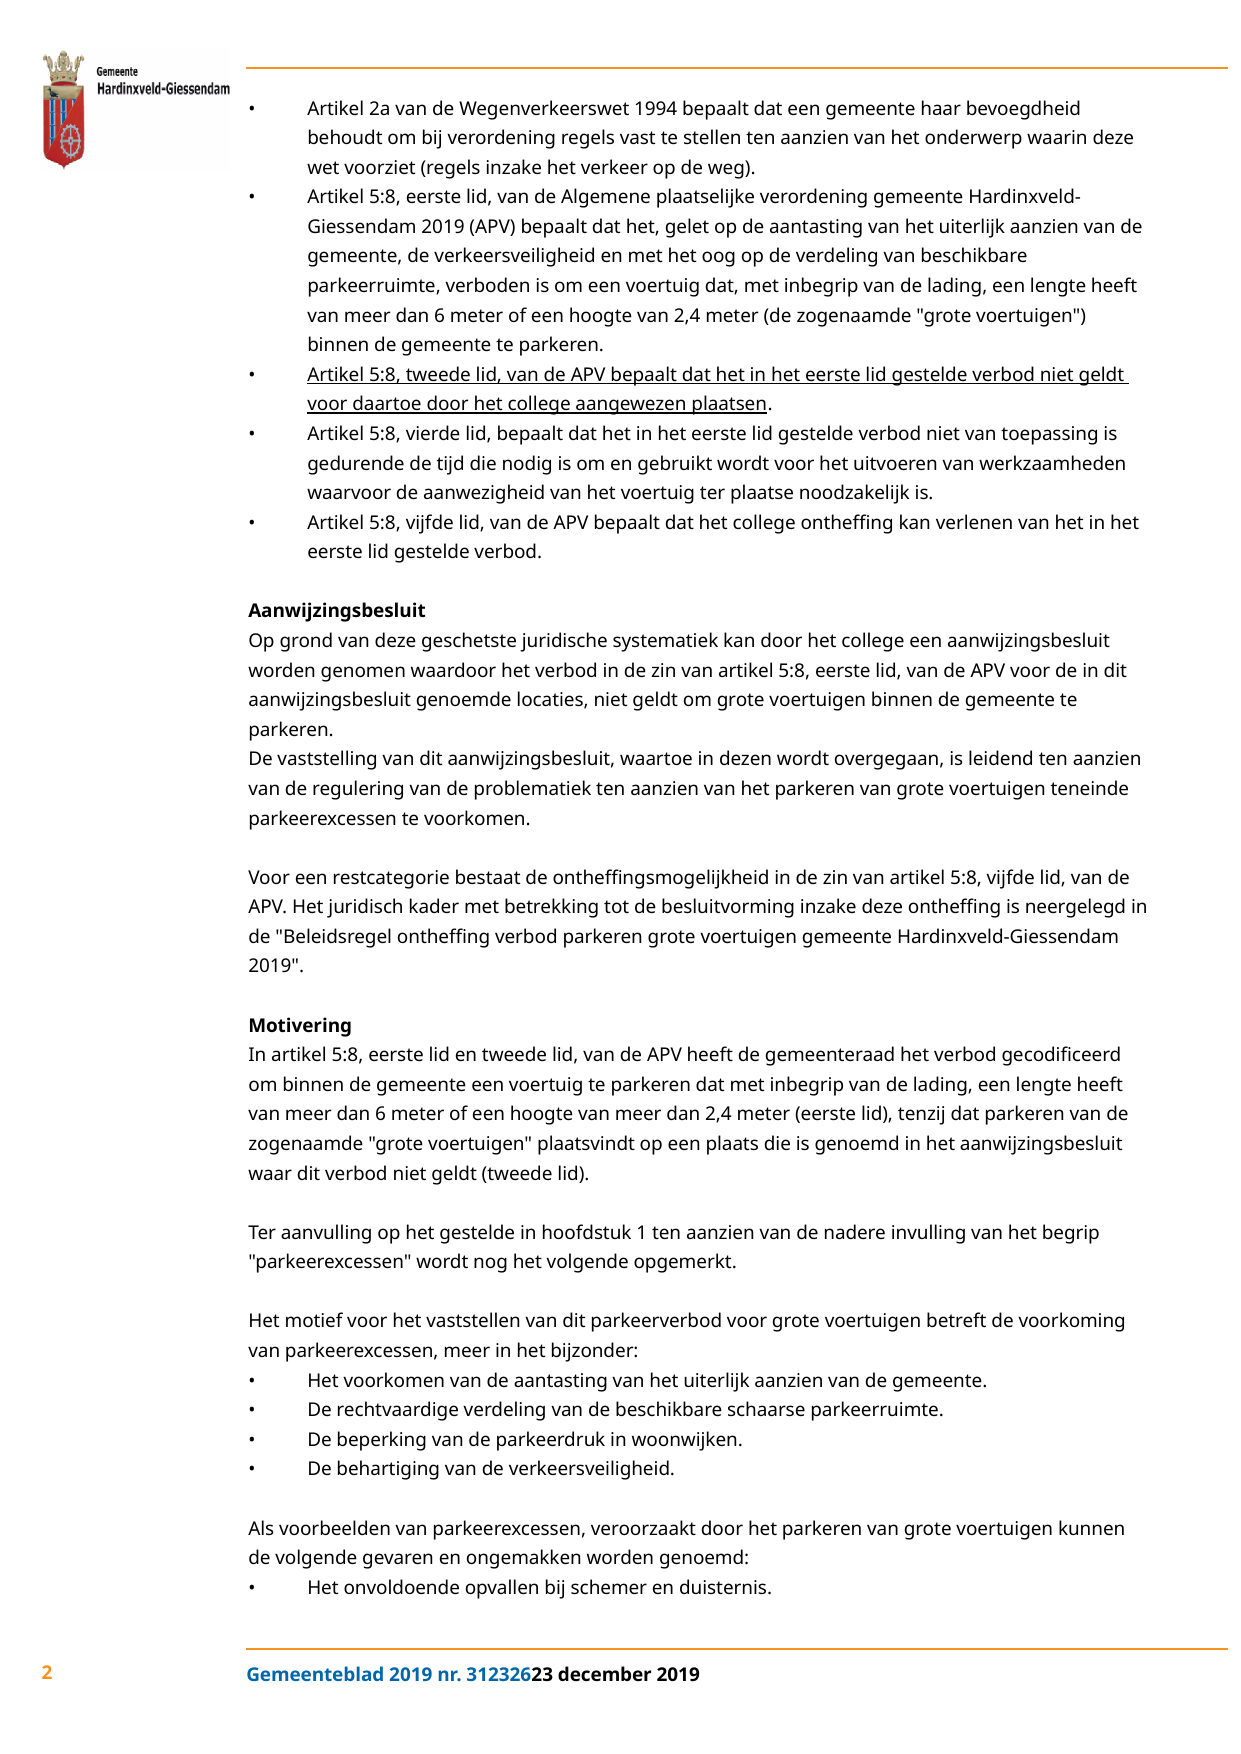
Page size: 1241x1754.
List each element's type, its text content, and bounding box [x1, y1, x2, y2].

text Voor een restcategorie bestaat de ontheffingsmogelijkheid in de zin van artikel 5:8, vijfde lid, van de APV. Het juridisch kader met betrekking tot de besluitvorming inzake deze ontheffing is neergelegd in de "Beleidsregel ontheffing verbod parkeren grote voertuigen gemeente Hardinxveld-Giessendam 2019". [248, 864, 1152, 978]
text Op grond van deze geschetste juridische systematiek kan door het college een aanwijzingsbesluit worden genomen waardoor het verbod in de zin van artikel 5:8, eerste lid, van de APV voor de in dit aanwijzingsbesluit genoemde locaties, niet geldt om grote voertuigen binnen de gemeente te parkeren. [248, 627, 1152, 742]
list Het voorkomen van de aantasting van het uiterlijk aanzien van de gemeente. [248, 1367, 1152, 1393]
list Artikel 5:8, vijfde lid, van de APV bepaalt dat het college ontheffing kan verlenen van het in het eerste lid gestelde verbod. [248, 509, 1152, 564]
text Ter aanvulling op het gestelde in hoofdstuk 1 ten aanzien van de nadere invulling van het begrip "parkeerexcessen" wordt nog het volgende opgemerkt. [248, 1219, 1152, 1274]
list Artikel 5:8, tweede lid, van de APV bepaalt dat het in het eerste lid gestelde verbod niet geldt voor daartoe door het college aangewezen plaatsen. [248, 361, 1152, 416]
list De beperking van de parkeerdruk in woonwijken. [248, 1426, 1152, 1452]
picture [41, 47, 231, 172]
text Als voorbeelden van parkeerexcessen, veroorzaakt door het parkeren van grote voertuigen kunnen de volgende gevaren en ongemakken worden genoemd: [248, 1515, 1152, 1570]
list De rechtvaardige verdeling van de beschikbare schaarse parkeerruimte. [248, 1396, 1152, 1422]
list De behartiging van de verkeersveiligheid. [248, 1456, 1152, 1481]
list Het onvoldoende opvallen bij schemer en duisternis. [248, 1574, 1152, 1600]
text De vaststelling van dit aanwijzingsbesluit, waartoe in dezen wordt overgegaan, is leidend ten aanzien van de regulering van de problematiek ten aanzien van het parkeren van grote voertuigen teneinde parkeerexcessen te voorkomen. [248, 746, 1152, 831]
text Aanwijzingsbesluit [248, 598, 1152, 623]
list Artikel 5:8, eerste lid, van de Algemene plaatselijke verordening gemeente Hardinxveld-Giessendam 2019 (APV) bepaalt dat het, gelet op de aantasting van het uiterlijk aanzien van de gemeente, de verkeersveiligheid en met het oog op de verdeling van beschikbare parkeerruimte, verboden is om een voertuig dat, met inbegrip van de lading, een lengte heeft van meer dan 6 meter of een hoogte van 2,4 meter (de zogenaamde "grote voertuigen") binnen de gemeente te parkeren. [248, 183, 1152, 357]
text In artikel 5:8, eerste lid en tweede lid, van de APV heeft de gemeenteraad het verbod gecodificeerd om binnen de gemeente een voertuig te parkeren dat met inbegrip van de lading, een lengte heeft van meer dan 6 meter of een hoogte van meer dan 2,4 meter (eerste lid), tenzij dat parkeren van de zogenaamde "grote voertuigen" plaatsvindt op een plaats die is genoemd in het aanwijzingsbesluit waar dit verbod niet geldt (tweede lid). [248, 1041, 1152, 1186]
list Artikel 5:8, vierde lid, bepaalt dat het in het eerste lid gestelde verbod niet van toepassing is gedurende de tijd die nodig is om en gebruikt wordt voor het uitvoeren van werkzaamheden waarvoor de aanwezigheid van het voertuig ter plaatse noodzakelijk is. [248, 420, 1152, 505]
text Het motief voor het vaststellen van dit parkeerverbod voor grote voertuigen betreft de voorkoming van parkeerexcessen, meer in het bijzonder: [248, 1308, 1152, 1363]
list Artikel 2a van de Wegenverkeerswet 1994 bepaalt dat een gemeente haar bevoegdheid behoudt om bij verordening regels vast te stellen ten aanzien van het onderwerp waarin deze wet voorziet (regels inzake het verkeer op de weg). [248, 95, 1152, 180]
text Motivering [248, 1012, 1152, 1038]
